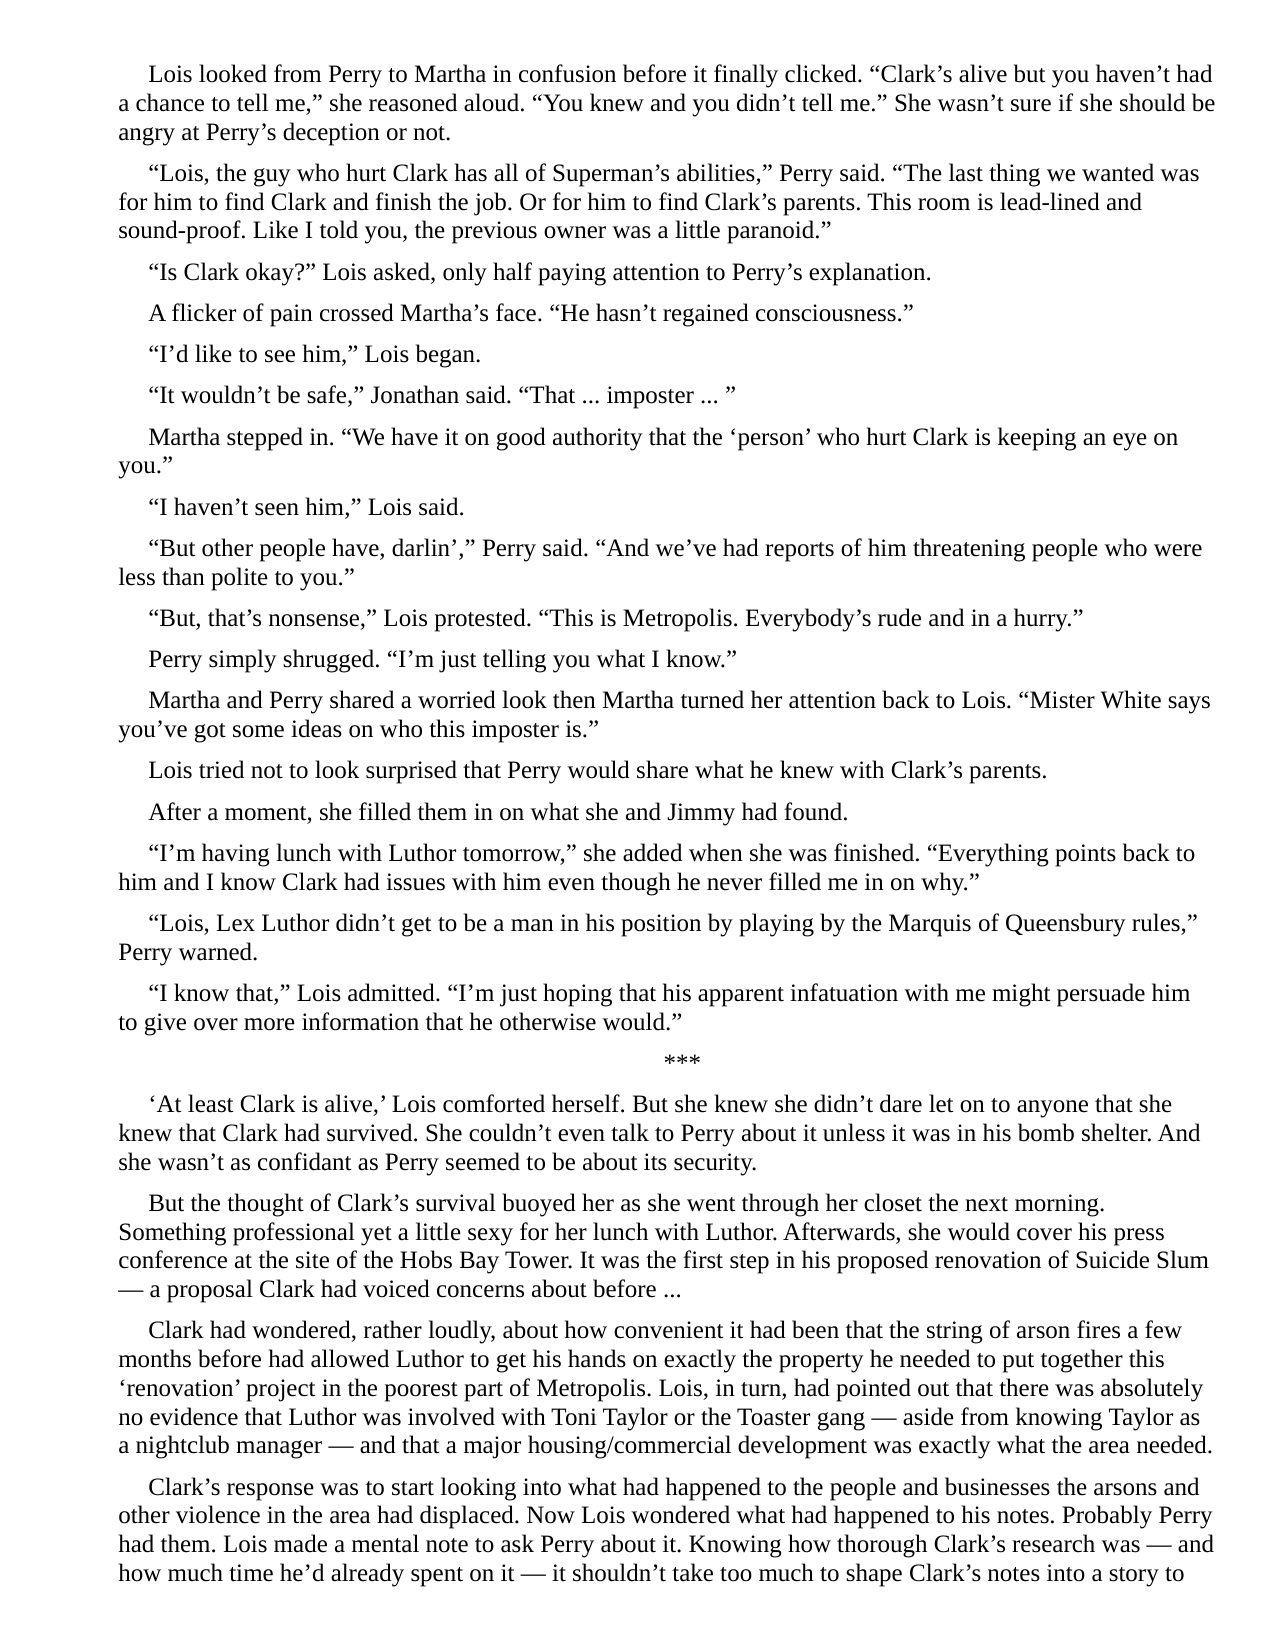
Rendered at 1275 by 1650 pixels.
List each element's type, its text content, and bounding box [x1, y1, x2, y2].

text Martha stepped in. “We have it on good authority that the ‘person’ who hurt Clark is keeping an eye on you.” [118, 422, 1216, 479]
text “It wouldn’t be safe,” Jonathan said. “That ... imposter ... ” [118, 380, 1216, 409]
text Lois looked from Perry to Martha in confusion before it finally clicked. “Clark’s alive but you haven’t had a chance to tell me,” she reasoned aloud. “You knew and you didn’t tell me.” She wasn’t sure if she should be angry at Perry’s deception or not. [118, 59, 1216, 145]
text A flicker of pain crossed Martha’s face. “He hasn’t regained consciousness.” [118, 298, 1216, 327]
text “But, that’s nonsense,” Lois protested. “This is Metropolis. Everybody’s rude and in a hurry.” [118, 603, 1216, 632]
text Lois tried not to look surprised that Perry would share what he knew with Clark’s parents. [118, 755, 1216, 784]
text “I haven’t seen him,” Lois said. [118, 492, 1216, 520]
text ‘At least Clark is alive,’ Lois comforted herself. But she knew she didn’t dare let on to anyone that she knew that Clark had survived. She couldn’t even talk to Perry about it unless it was in his bomb shelter. And she wasn’t as confidant as Perry seemed to be about its security. [118, 1089, 1216, 1175]
text “Lois, Lex Luthor didn’t get to be a man in his position by playing by the Marquis of Queensbury rules,” Perry warned. [118, 908, 1216, 965]
text “But other people have, darlin’,” Perry said. “And we’ve had reports of him threatening people who were less than polite to you.” [118, 533, 1216, 590]
text Clark’s response was to start looking into what had happened to the people and businesses the arsons and other violence in the area had displaced. Now Lois wondered what had happened to his notes. Probably Perry had them. Lois made a mental note to ask Perry about it. Knowing how thorough Clark’s research was — and how much time he’d already spent on it — it shouldn’t take too much to shape Clark’s notes into a story to [118, 1472, 1216, 1587]
text Clark had wondered, rather loudly, about how convenient it had been that the string of arson fires a few months before had allowed Luthor to get his hands on exactly the property he needed to put together this ‘renovation’ project in the poorest part of Metropolis. Lois, in turn, had pointed out that there was absolutely no evidence that Luthor was involved with Toni Taylor or the Toaster gang — aside from knowing Taylor as a nightclub manager — and that a major housing/commercial development was exactly what the area needed. [118, 1315, 1216, 1459]
text “Is Clark okay?” Lois asked, only half paying attention to Perry’s explanation. [118, 257, 1216, 285]
text “Lois, the guy who hurt Clark has all of Superman’s abilities,” Perry said. “The last thing we wanted was for him to find Clark and finish the job. Or for him to find Clark’s parents. This room is lead-lined and sound-proof. Like I told you, the previous owner was a little paranoid.” [118, 158, 1216, 244]
text Perry simply shrugged. “I’m just telling you what I know.” [118, 644, 1216, 673]
text “I’d like to see him,” Lois began. [118, 339, 1216, 368]
text *** [118, 1048, 1216, 1077]
text “I’m having lunch with Luthor tomorrow,” she added when she was finished. “Everything points back to him and I know Clark had issues with him even though he never filled me in on why.” [118, 838, 1216, 895]
text After a moment, she filled them in on what she and Jimmy had found. [118, 797, 1216, 825]
text But the thought of Clark’s survival buoyed her as she went through her closet the next morning. Something professional yet a little sexy for her lunch with Luthor. Afterwards, she would cover his press conference at the site of the Hobs Bay Tower. It was the first step in his proposed renovation of Suicide Slum — a proposal Clark had voiced concerns about before ... [118, 1188, 1216, 1303]
text Martha and Perry shared a worried look then Martha turned her attention back to Lois. “Mister White says you’ve got some ideas on who this imposter is.” [118, 685, 1216, 743]
text “I know that,” Lois admitted. “I’m just hoping that his apparent infatuation with me might persuade him to give over more information that he otherwise would.” [118, 978, 1216, 1035]
